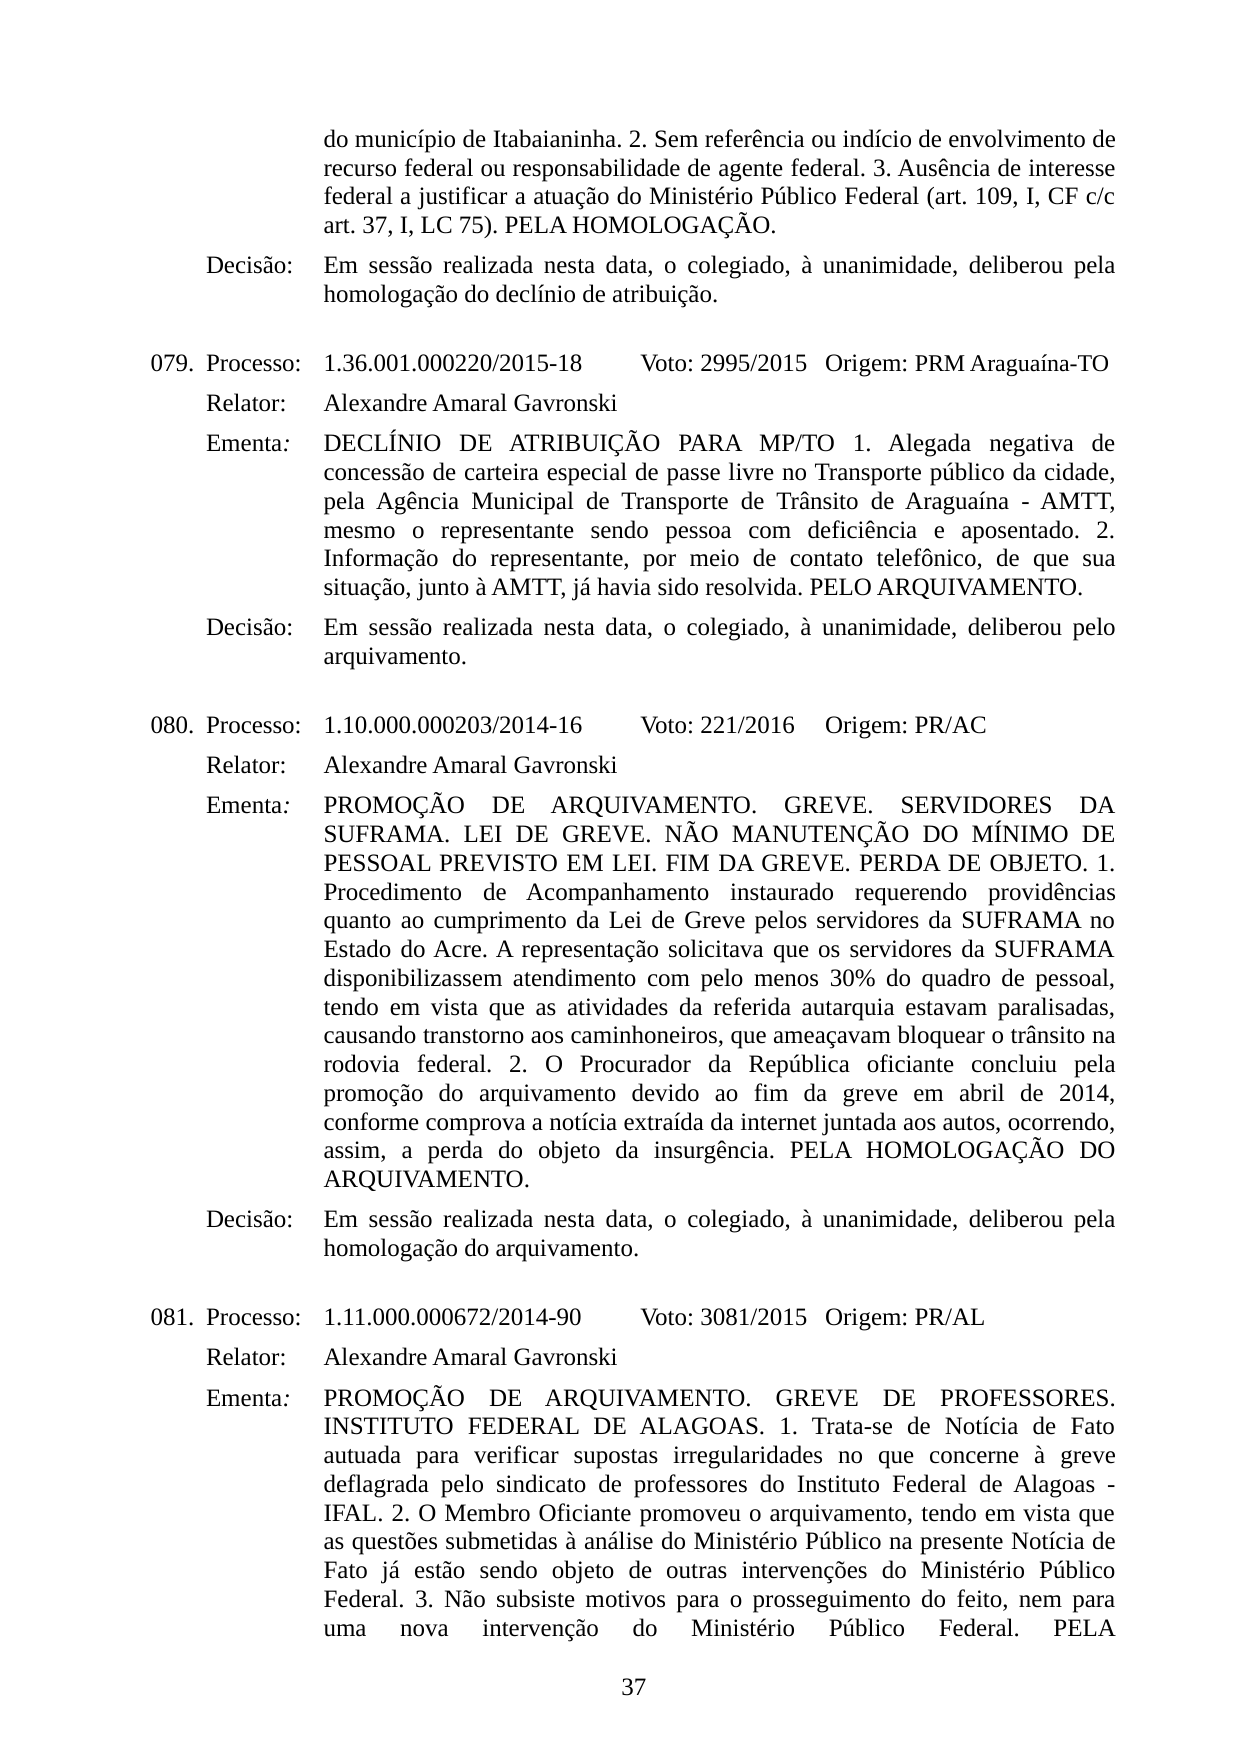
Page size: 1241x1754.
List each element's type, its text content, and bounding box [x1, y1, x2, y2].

table_cell Relator: [200, 383, 318, 423]
table_header Voto: 221/2016 [635, 704, 819, 744]
table_cell [145, 423, 200, 607]
table_header 079. [145, 342, 200, 382]
table_cell Ementa: [200, 785, 318, 1199]
table_header 1.36.001.000220/2015-18 [318, 342, 634, 382]
table_header Origem: PR/AC [819, 704, 1122, 744]
table_header 080. [145, 704, 200, 744]
table_cell [145, 607, 200, 676]
table_header Processo: [200, 342, 318, 382]
table_cell [145, 383, 200, 423]
table_cell Decisão: [200, 1199, 318, 1268]
table_cell Em sessão realizada nesta data, o colegiado, à unanimidade, deliberou pelo arquivamento. [318, 607, 1122, 676]
table_cell Alexandre Amaral Gavronski [318, 745, 1122, 785]
table_header Processo: [200, 1296, 318, 1337]
table_header 1.11.000.000672/2014-90 [318, 1296, 634, 1337]
table_cell Decisão: [200, 245, 318, 313]
table_cell [145, 785, 200, 1199]
table_cell Ementa: [200, 1377, 318, 1647]
table_cell DECLÍNIO DE ATRIBUIÇÃO PARA MP/TO 1. Alegada negativa de concessão de carteira especial de passe livre no Transporte público da cidade, pela Agência Municipal de Transporte de Trânsito de Araguaína - AMTT, mesmo o representante sendo pessoa com deficiência e aposentado. 2. Informação do representante, por meio de contato telefônico, de que sua situação, junto à AMTT, já havia sido resolvida. PELO ARQUIVAMENTO. [318, 423, 1122, 607]
table_cell Em sessão realizada nesta data, o colegiado, à unanimidade, deliberou pela homologação do arquivamento. [318, 1199, 1122, 1268]
table_cell do município de Itabaianinha. 2. Sem referência ou indício de envolvimento de recurso federal ou responsabilidade de agente federal. 3. Ausência de interesse federal a justificar a atuação do Ministério Público Federal (art. 109, I, CF c/c art. 37, I, LC 75). PELA HOMOLOGAÇÃO. [318, 118, 1122, 244]
table_cell Relator: [200, 745, 318, 785]
table_header Origem: PR/AL [819, 1296, 1122, 1337]
table_cell [145, 1377, 200, 1647]
table_cell [145, 1199, 200, 1268]
table_header 081. [145, 1296, 200, 1337]
table_header 1.10.000.000203/2014-16 [318, 704, 634, 744]
table_cell Relator: [200, 1337, 318, 1377]
table_cell [145, 118, 200, 244]
table_cell Decisão: [200, 607, 318, 676]
table_header Origem: PRM Araguaína-TO [819, 342, 1122, 382]
table_cell Alexandre Amaral Gavronski [318, 383, 1122, 423]
table_header Processo: [200, 704, 318, 744]
table_cell PROMOÇÃO DE ARQUIVAMENTO. GREVE. SERVIDORES DA SUFRAMA. LEI DE GREVE. NÃO MANUTENÇÃO DO MÍNIMO DE PESSOAL PREVISTO EM LEI. FIM DA GREVE. PERDA DE OBJETO. 1. Procedimento de Acompanhamento instaurado requerendo providências quanto ao cumprimento da Lei de Greve pelos servidores da SUFRAMA no Estado do Acre. A representação solicitava que os servidores da SUFRAMA disponibilizassem atendimento com pelo menos 30% do quadro de pessoal, tendo em vista que as atividades da referida autarquia estavam paralisadas, causando transtorno aos caminhoneiros, que ameaçavam bloquear o trânsito na rodovia federal. 2. O Procurador da República oficiante concluiu pela promoção do arquivamento devido ao fim da greve em abril de 2014, conforme comprova a notícia extraída da internet juntada aos autos, ocorrendo, assim, a perda do objeto da insurgência. PELA HOMOLOGAÇÃO DO ARQUIVAMENTO. [318, 785, 1122, 1199]
table_cell PROMOÇÃO DE ARQUIVAMENTO. GREVE DE PROFESSORES. INSTITUTO FEDERAL DE ALAGOAS. 1. Trata-se de Notícia de Fato autuada para verificar supostas irregularidades no que concerne à greve deflagrada pelo sindicato de professores do Instituto Federal de Alagoas - IFAL. 2. O Membro Oficiante promoveu o arquivamento, tendo em vista que as questões submetidas à análise do Ministério Público na presente Notícia de Fato já estão sendo objeto de outras intervenções do Ministério Público Federal. 3. Não subsiste motivos para o prosseguimento do feito, nem para uma nova intervenção do Ministério Público Federal. PELA [318, 1377, 1122, 1647]
table_header Voto: 3081/2015 [635, 1296, 819, 1337]
table_cell [145, 1337, 200, 1377]
table_cell [200, 118, 318, 244]
table_header Voto: 2995/2015 [635, 342, 819, 382]
table_cell [145, 745, 200, 785]
table_cell Alexandre Amaral Gavronski [318, 1337, 1122, 1377]
table_cell Ementa: [200, 423, 318, 607]
table_cell [145, 245, 200, 313]
table_cell Em sessão realizada nesta data, o colegiado, à unanimidade, deliberou pela homologação do declínio de atribuição. [318, 245, 1122, 313]
